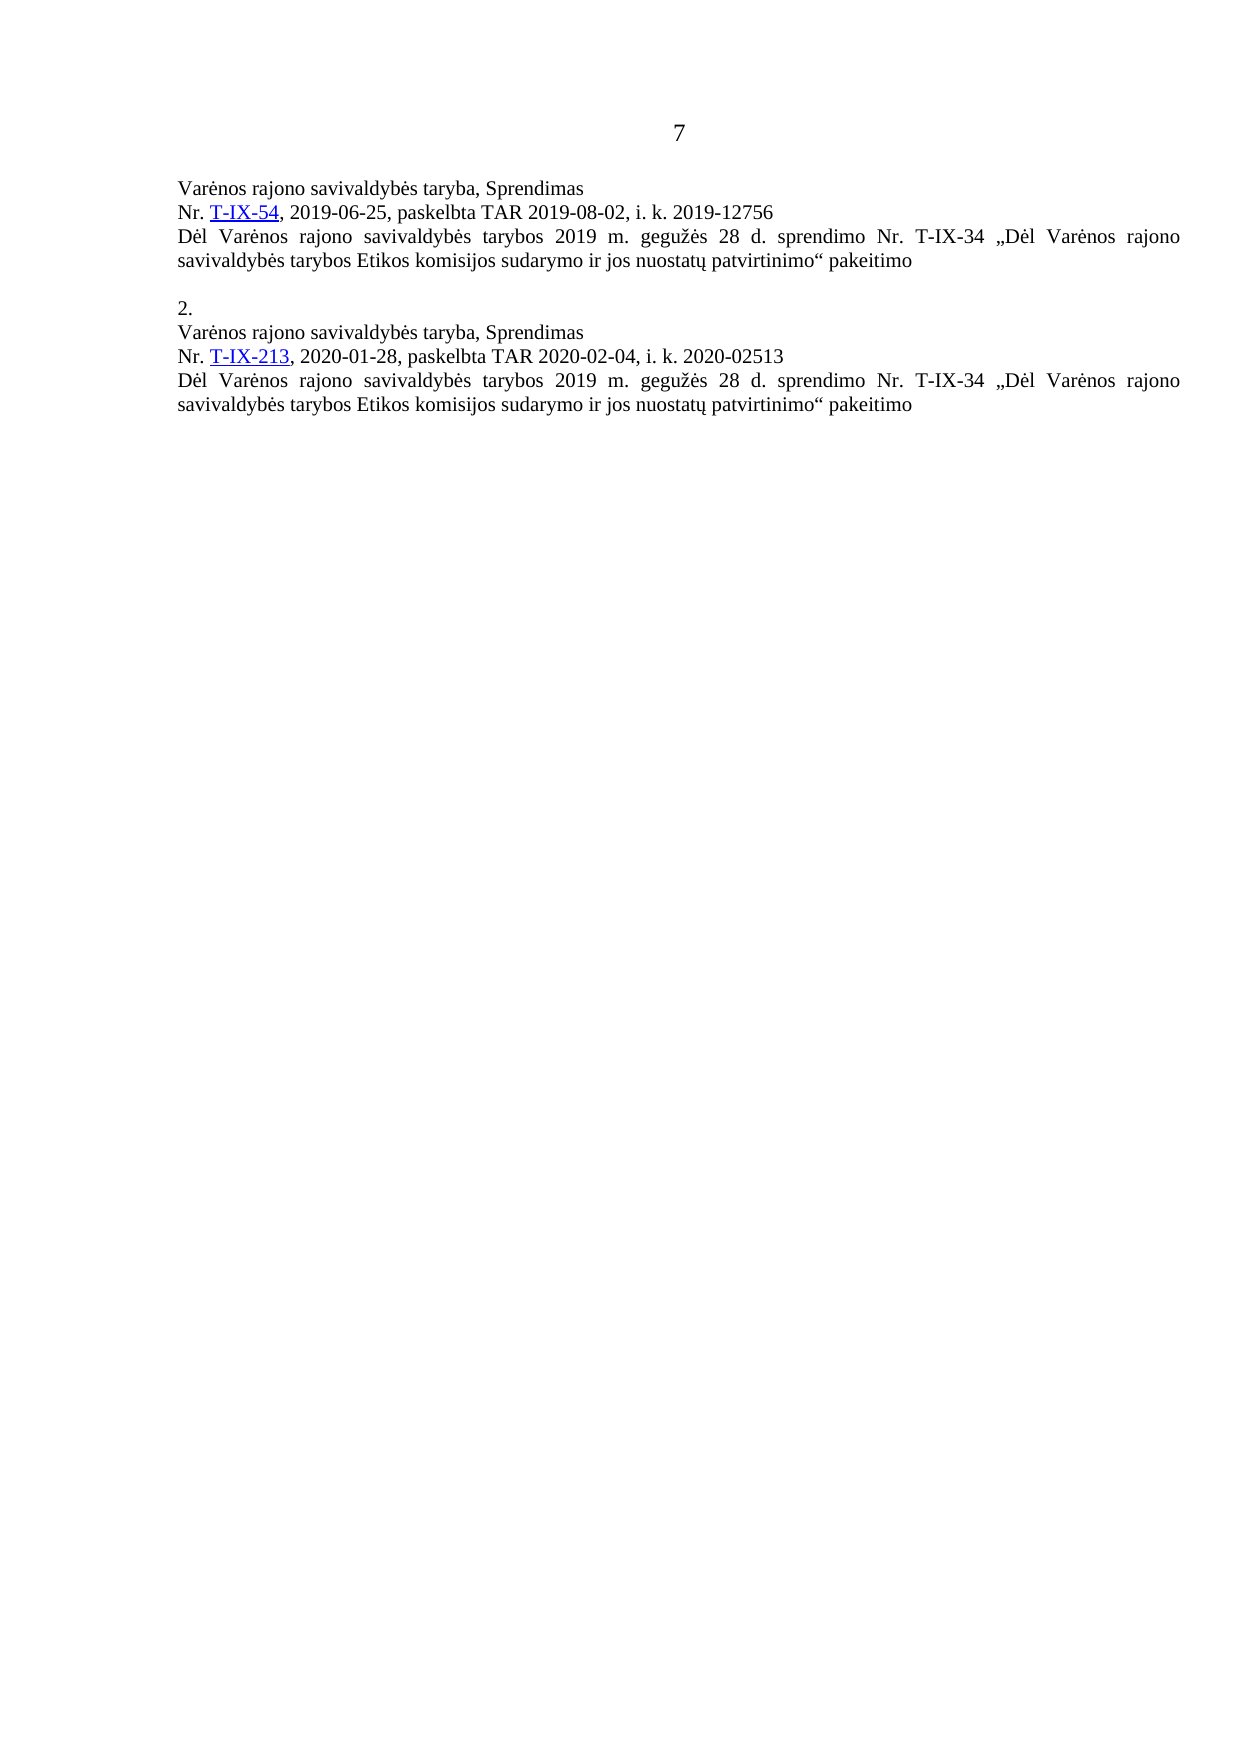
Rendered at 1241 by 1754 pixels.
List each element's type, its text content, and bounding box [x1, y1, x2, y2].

text Dėl Varėnos rajono savivaldybės tarybos 2019 m. gegužės 28 d. sprendimo Nr. T-IX-34 „Dėl Varėnos rajono savivaldybės tarybos Etikos komisijos sudarymo ir jos nuostatų patvirtinimo“ pakeitimo [177, 224, 1181, 272]
text Varėnos rajono savivaldybės taryba, Sprendimas [177, 176, 1181, 200]
text Dėl Varėnos rajono savivaldybės tarybos 2019 m. gegužės 28 d. sprendimo Nr. T-IX-34 „Dėl Varėnos rajono savivaldybės tarybos Etikos komisijos sudarymo ir jos nuostatų patvirtinimo“ pakeitimo [177, 368, 1181, 416]
text Nr. T-IX-54, 2019-06-25, paskelbta TAR 2019-08-02, i. k. 2019-12756 [177, 200, 1181, 224]
text Varėnos rajono savivaldybės taryba, Sprendimas [177, 320, 1181, 344]
text 2. [177, 296, 1181, 320]
text Nr. T-IX-213, 2020-01-28, paskelbta TAR 2020-02-04, i. k. 2020-02513 [177, 344, 1181, 368]
